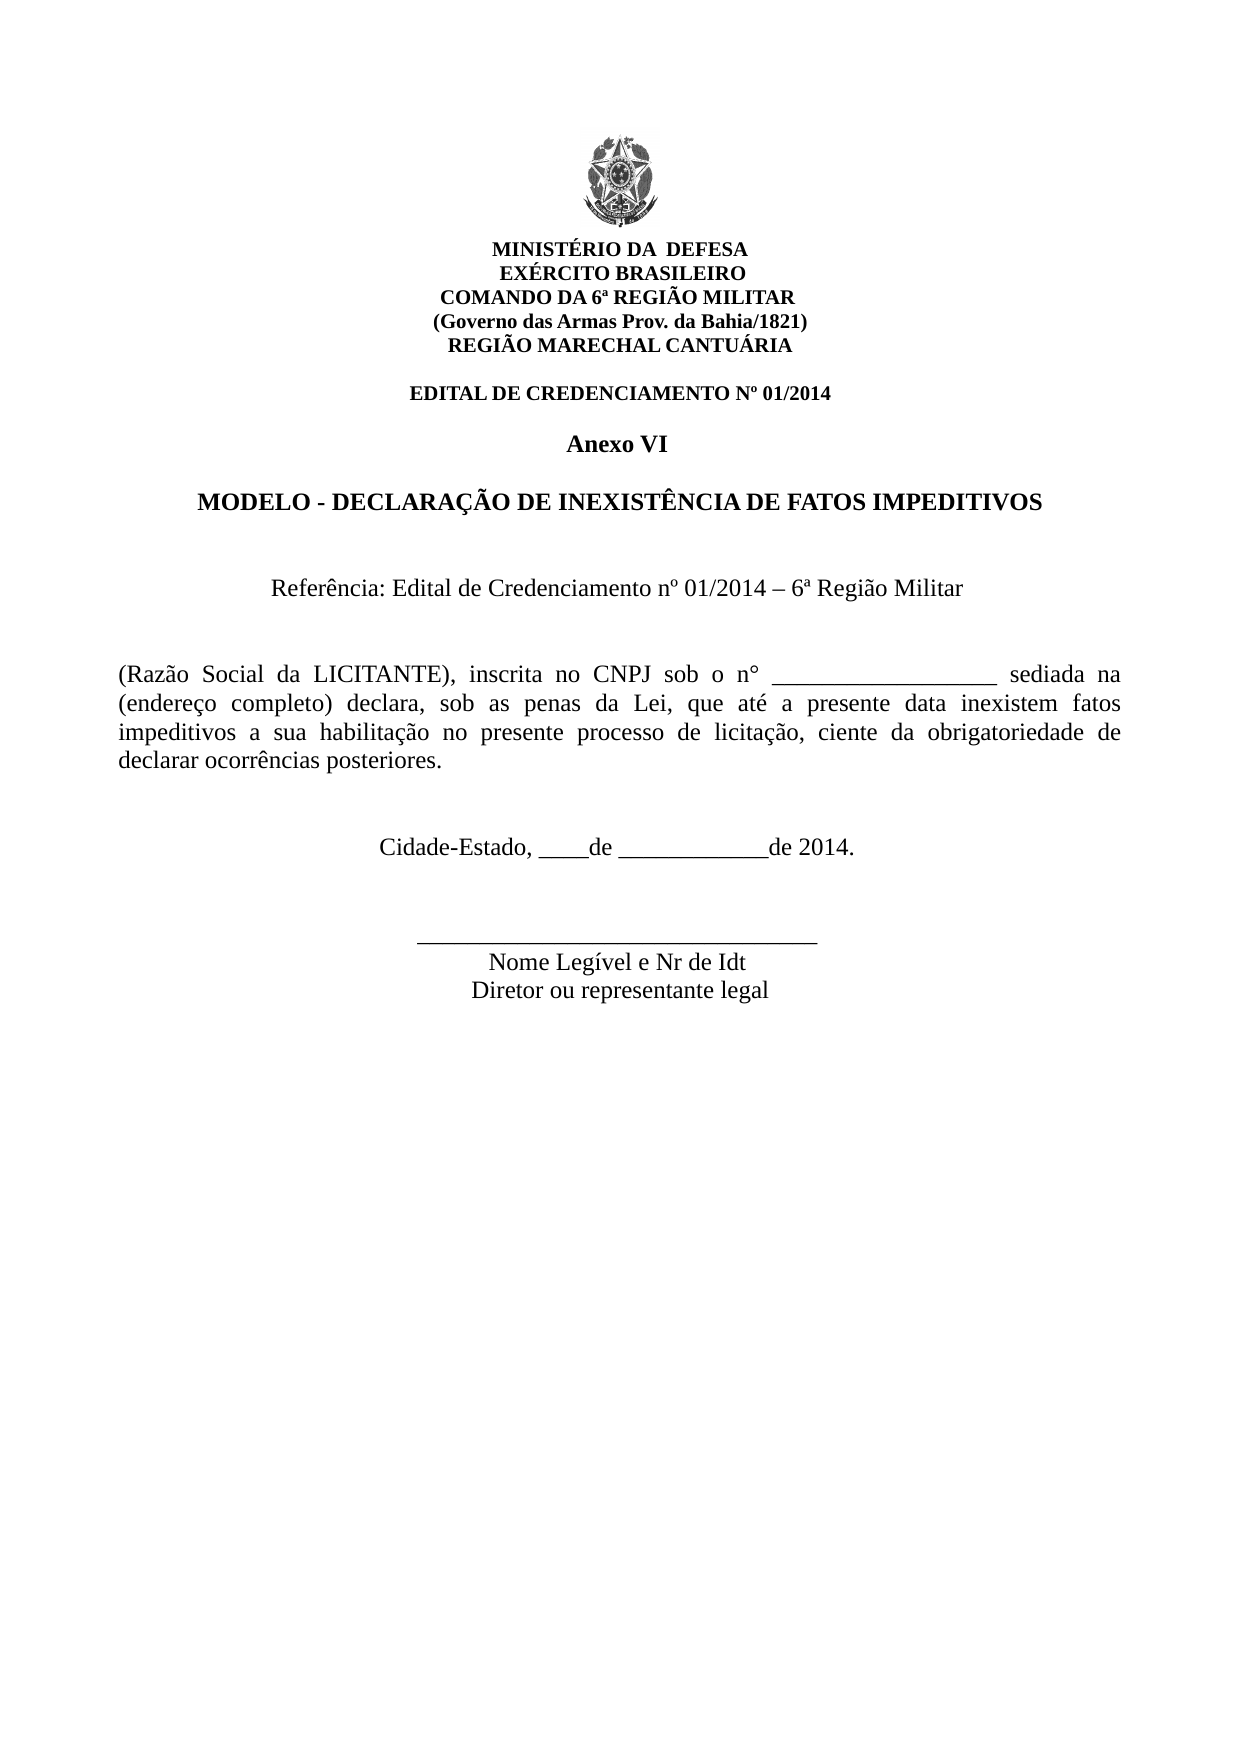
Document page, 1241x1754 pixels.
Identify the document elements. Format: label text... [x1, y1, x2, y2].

text Anexo VI [118, 429, 1122, 458]
text Cidade-Estado, ____de ____________de 2014. [118, 832, 1122, 861]
text ________________________________ [118, 918, 1122, 947]
text COMANDO DA 6ª REGIÃO MILITAR [118, 285, 1122, 309]
text EDITAL DE CREDENCIAMENTO Nº 01/2014 [118, 381, 1122, 405]
text Referência: Edital de Credenciamento nº 01/2014 – 6ª Região Militar [118, 573, 1122, 602]
text Diretor ou representante legal [118, 976, 1122, 1004]
text Nome Legível e Nr de Idt [118, 947, 1122, 976]
text (Governo das Armas Prov. da Bahia/1821) [118, 309, 1122, 333]
text EXÉRCITO BRASILEIRO [118, 261, 1122, 285]
text MODELO - DECLARAÇÃO DE INEXISTÊNCIA DE FATOS IMPEDITIVOS [118, 487, 1122, 516]
text (Razão Social da LICITANTE), inscrita no CNPJ sob o n° __________________ sediada na (endereço completo) declara, sob as penas da Lei, que até a presente data inexistem fatos impeditivos a sua habilitação no presente processo de licitação, ciente da obrigatoriedade de declarar ocorrências posteriores. [118, 659, 1122, 774]
text REGIÃO MARECHAL CANTUÁRIA [118, 333, 1122, 357]
text MINISTÉRIO DA DEFESA [118, 237, 1122, 261]
